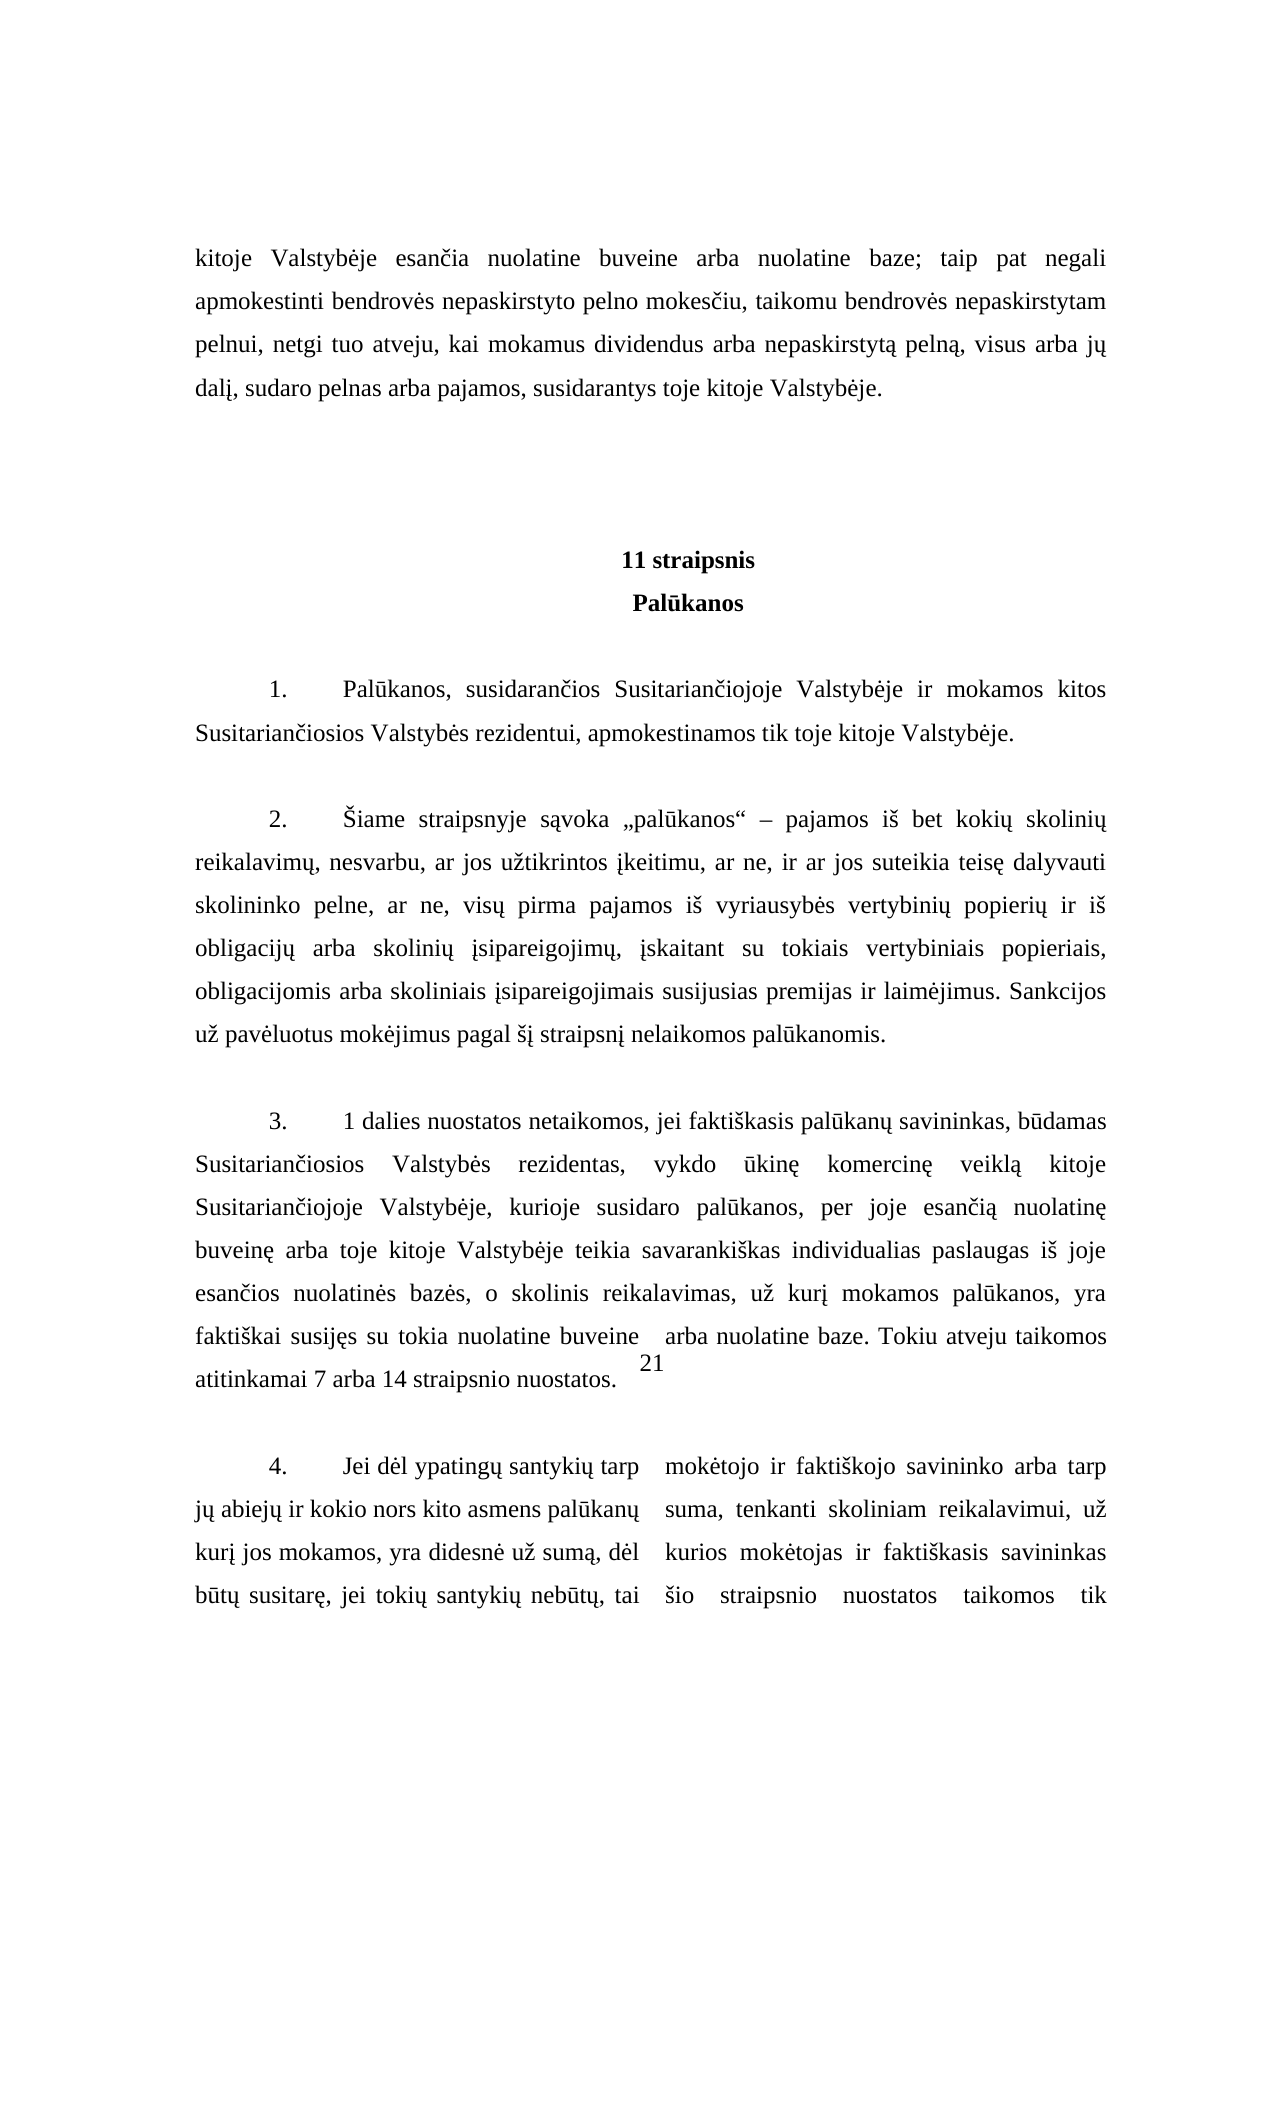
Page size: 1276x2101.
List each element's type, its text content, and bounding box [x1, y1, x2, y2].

text 2. Šiame straipsnyje sąvoka „palūkanos“ – pajamos iš bet kokių skolinių reikalavimų, nesvarbu, ar jos užtikrintos įkeitimu, ar ne, ir ar jos suteikia teisę dalyvauti skolininko pelne, ar ne, visų pirma pajamos iš vyriausybės vertybinių popierių ir iš obligacijų arba skolinių įsipareigojimų, įskaitant su tokiais vertybiniais popieriais, obligacijomis arba skoliniais įsipareigojimais susijusias premijas ir laimėjimus. Sankcijos už pavėluotus mokėjimus pagal šį straipsnį nelaikomos palūkanomis. [195, 804, 1107, 1048]
text 1. Palūkanos, susidarančios Susitariančiojoje Valstybėje ir mokamos kitos Susitariančiosios Valstybės rezidentui, apmokestinamos tik toje kitoje Valstybėje. [195, 674, 1107, 746]
text 3. 1 dalies nuostatos netaikomos, jei faktiškasis palūkanų savininkas, būdamas Susitariančiosios Valstybės rezidentas, vykdo ūkinę komercinę veiklą kitoje Susitariančiojoje Valstybėje, kurioje susidaro palūkanos, per joje esančią nuolatinę buveinę arba toje kitoje Valstybėje teikia savarankiškas individualias paslaugas iš joje esančios nuolatinės bazės, o skolinis reikalavimas, už kurį mokamos palūkanos, yra faktiškai susijęs su tokia nuolatine buveine arba nuolatine baze. Tokiu atveju taikomos atitinkamai 7 arba 14 straipsnio nuostatos. [195, 1106, 1107, 1393]
text 11 straipsnis [195, 545, 1107, 574]
text 4. Jei dėl ypatingų santykių tarp mokėtojo ir faktiškojo savininko arba tarp jų abiejų ir kokio nors kito asmens palūkanų suma, tenkanti skoliniam reikalavimui, už kurį jos mokamos, yra didesnė už sumą, dėl kurios mokėtojas ir faktiškasis savininkas būtų susitarę, jei tokių santykių nebūtų, tai šio straipsnio nuostatos taikomos tik pastarajai sumai. Tokiu atveju išmokų perviršis lieka apmokestinamas pagal kiekvienos Susitariančiosios Valstybės įstatymus, atsižvelgiant į kitas šios Sutarties nuostatas. [195, 1451, 640, 1609]
text 6. Kai bendrovė, kuri yra Susitariančiosios Valstybės rezidentė, gauna pelno arba pajamų iš kitos Susitariančiosios Valstybės, ta kita Valstybė negali apmokestinti bendrovės mokamų dividendų jokiu mokesčiu, išskyrus atvejus, kai tokie dividendai yra mokami tos kitos Valstybės rezidentui arba kai dalyvavimas, už kurį yra mokami dividendai, yra veiksmingai susijęs su toje kitoje Valstybėje esančia nuolatine buveine arba nuolatine baze; taip pat negali apmokestinti bendrovės nepaskirstyto pelno mokesčiu, taikomu bendrovės nepaskirstytam pelnui, netgi tuo atveju, kai mokamus dividendus arba nepaskirstytą pelną, visus arba jų dalį, sudaro pelnas arba pajamos, susidarantys toje kitoje Valstybėje. [195, 243, 1107, 401]
text Palūkanos [195, 588, 1107, 617]
text 4. Jei dėl ypatingų santykių tarp mokėtojo ir faktiškojo savininko arba tarp jų abiejų ir kokio nors kito asmens palūkanų suma, tenkanti skoliniam reikalavimui, už kurį jos mokamos, yra didesnė už sumą, dėl kurios mokėtojas ir faktiškasis savininkas būtų susitarę, jei tokių santykių nebūtų, tai šio straipsnio nuostatos taikomos tik pastarajai sumai. Tokiu atveju išmokų perviršis lieka apmokestinamas pagal kiekvienos Susitariančiosios Valstybės įstatymus, atsižvelgiant į kitas šios Sutarties nuostatas. [665, 1451, 1107, 1609]
